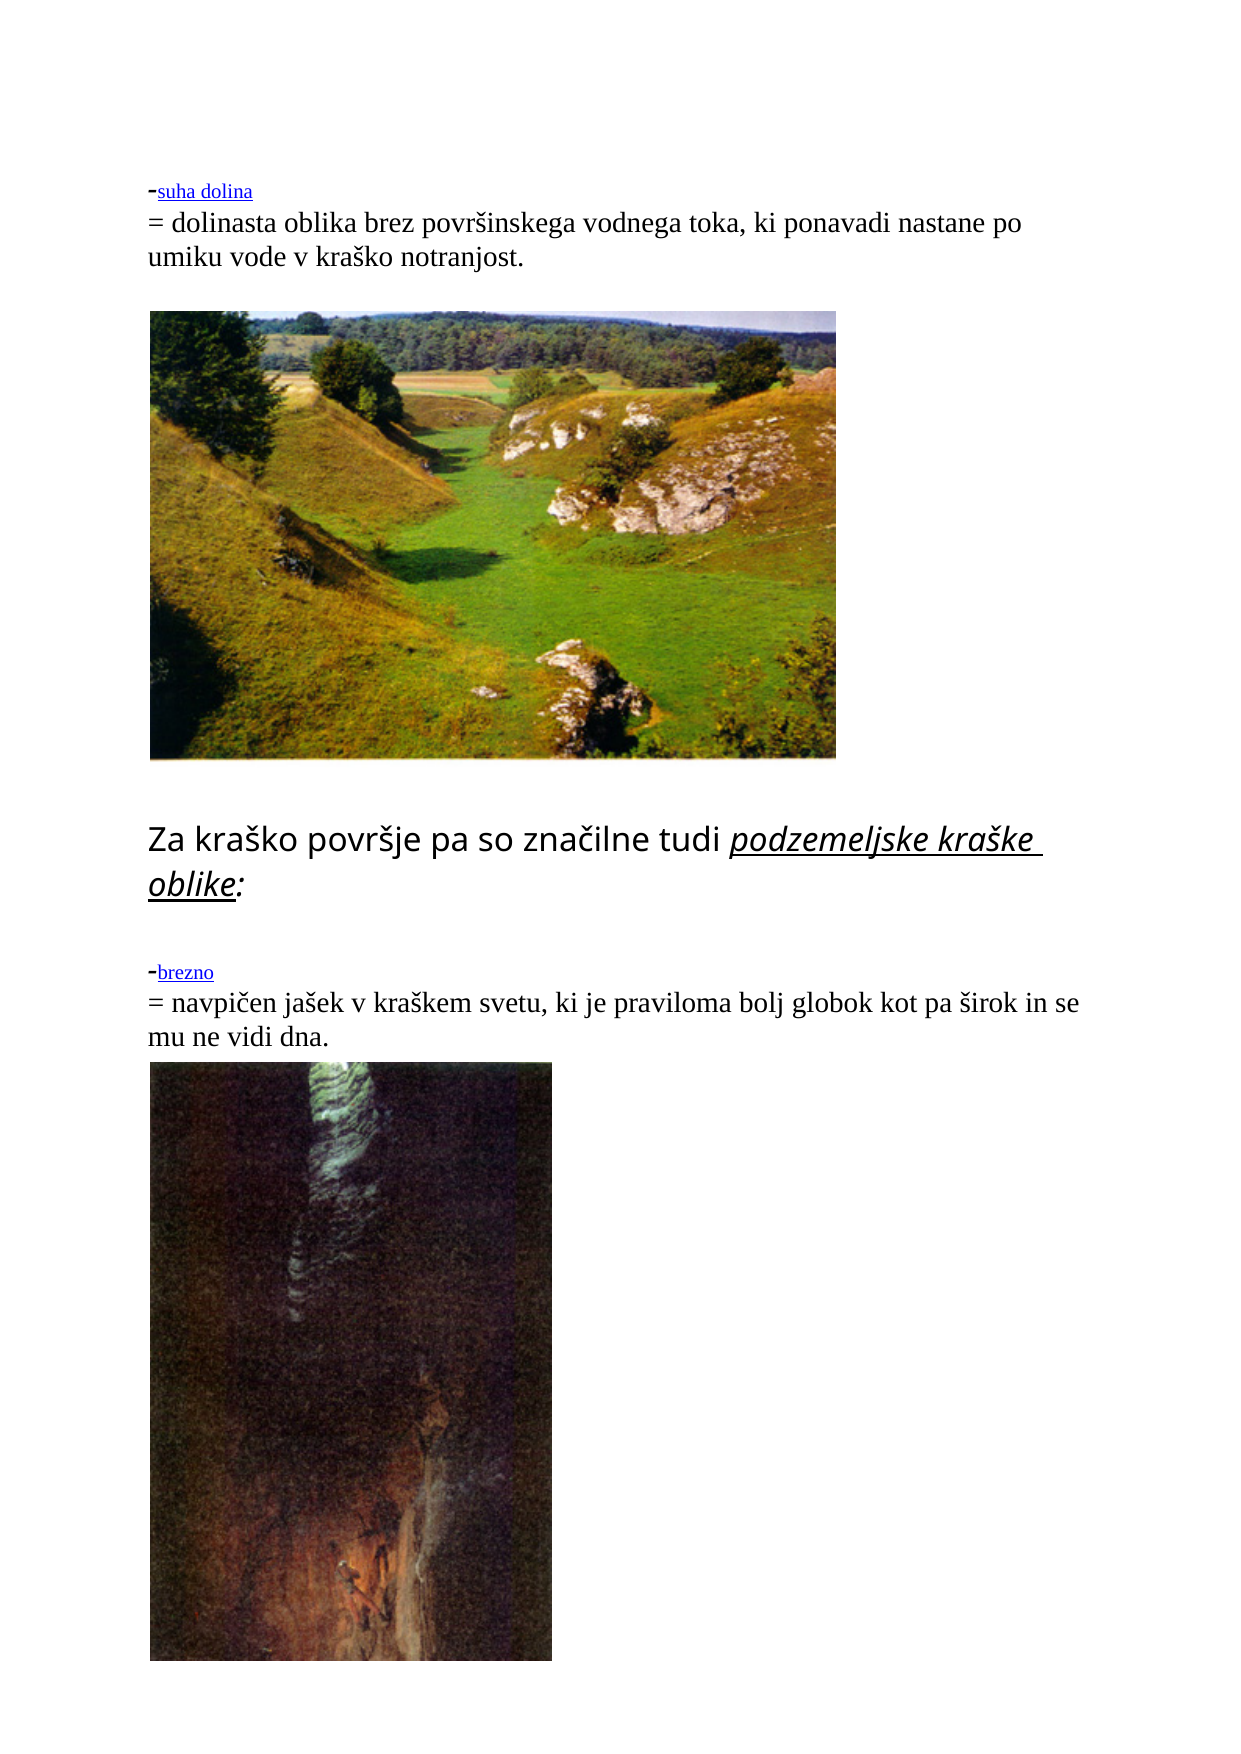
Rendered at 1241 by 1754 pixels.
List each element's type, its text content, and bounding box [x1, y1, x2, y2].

text Za kraško površje pa so značilne tudi podzemeljske kraške oblike: [148, 816, 1093, 907]
text = dolinasta oblika brez površinskega vodnega toka, ki ponavadi nastane po umiku vode v kraško notranjost. [148, 205, 1093, 272]
text = navpičen jašek v kraškem svetu, ki je praviloma bolj globok kot pa širok in se mu ne vidi dna. [148, 986, 1093, 1053]
picture [150, 1062, 552, 1661]
text -suha dolina [148, 172, 1093, 205]
text -brezno [148, 952, 1093, 986]
picture [150, 311, 836, 768]
